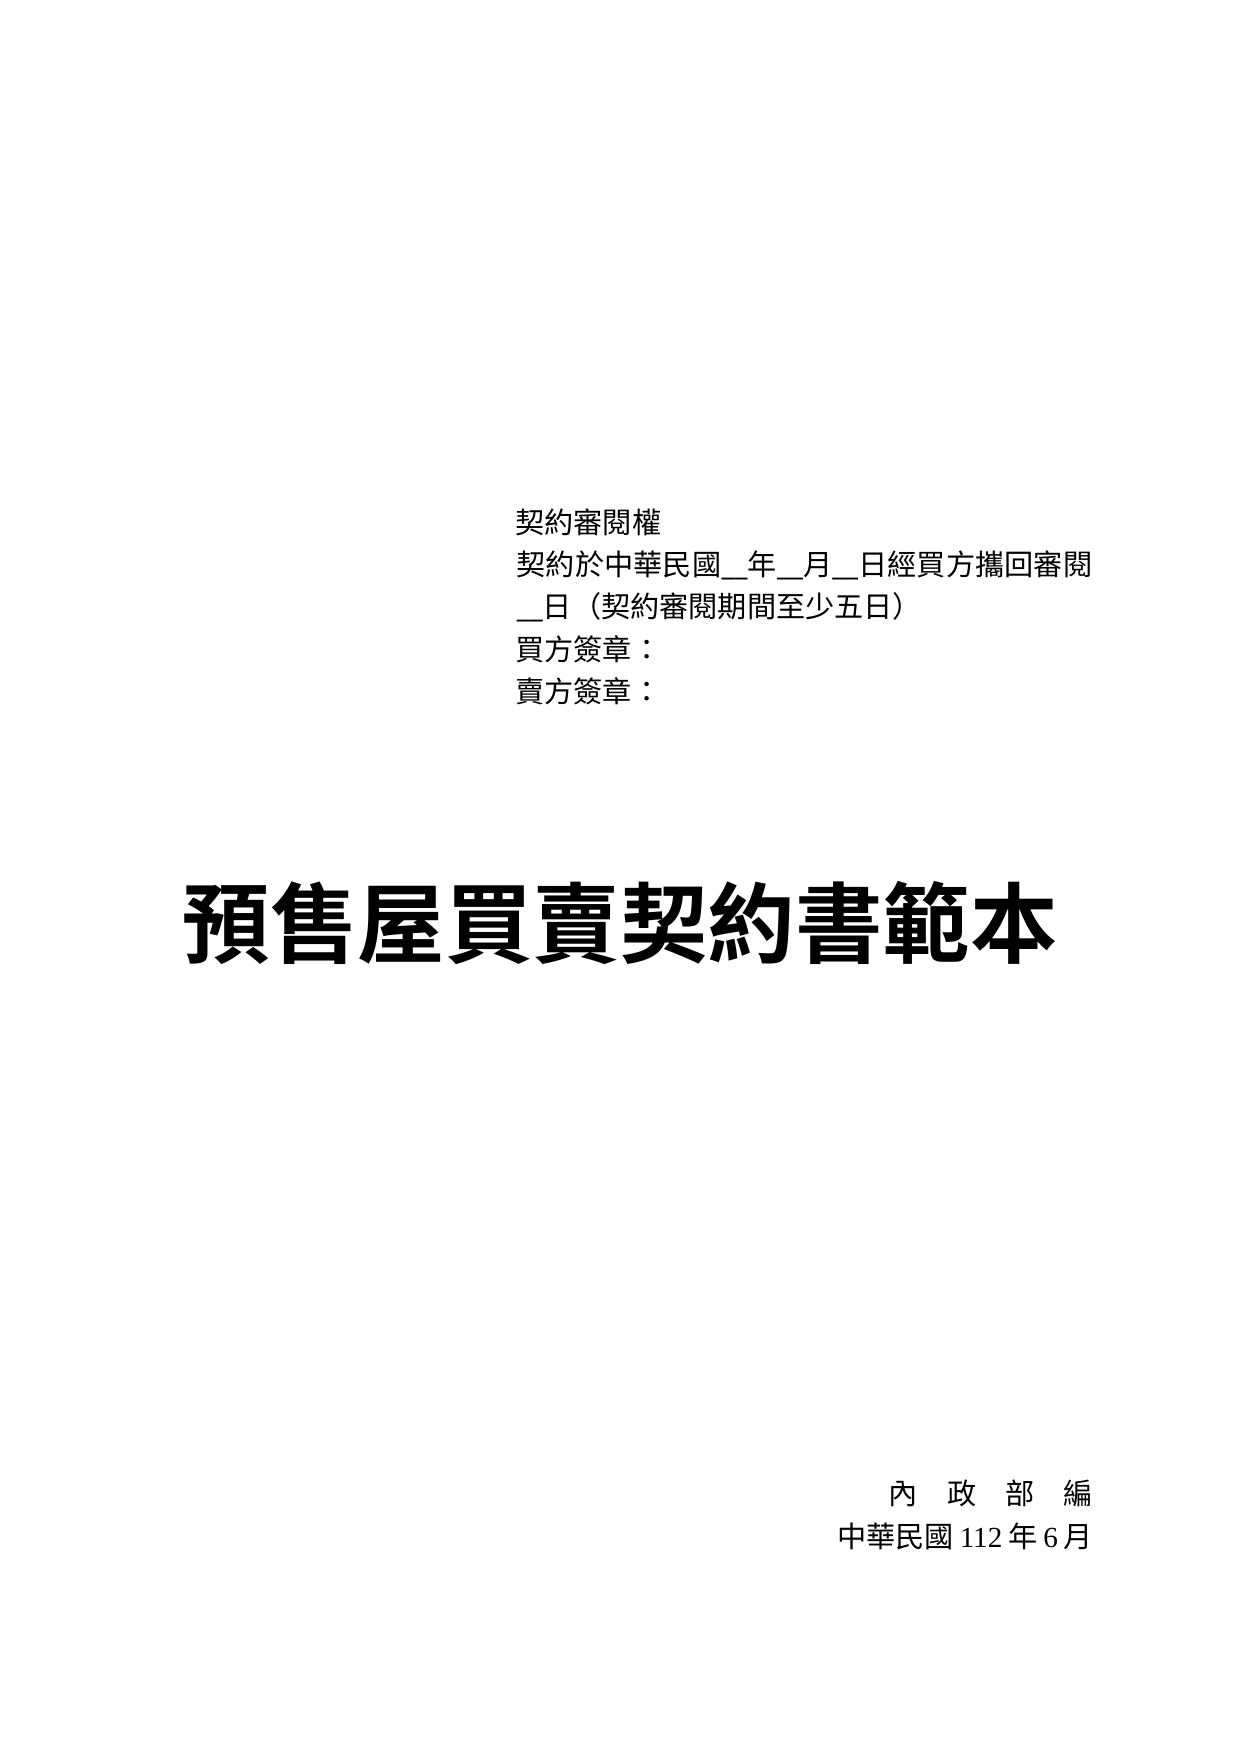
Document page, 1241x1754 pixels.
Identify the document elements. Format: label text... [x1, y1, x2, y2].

subtitle 契約審閱權 [148, 499, 1092, 542]
subtitle 買方簽章： [148, 626, 1092, 669]
subtitle 契約於中華民國__年__月__日經買方攜回審閱__日（契約審閱期間至少五日） [516, 542, 1092, 626]
text 中華民國112年6月 [148, 1513, 1092, 1555]
text 預售屋買賣契約書範本 [148, 855, 1092, 981]
text 內 政 部 編 [148, 1461, 1092, 1513]
subtitle 賣方簽章： [148, 669, 1092, 711]
